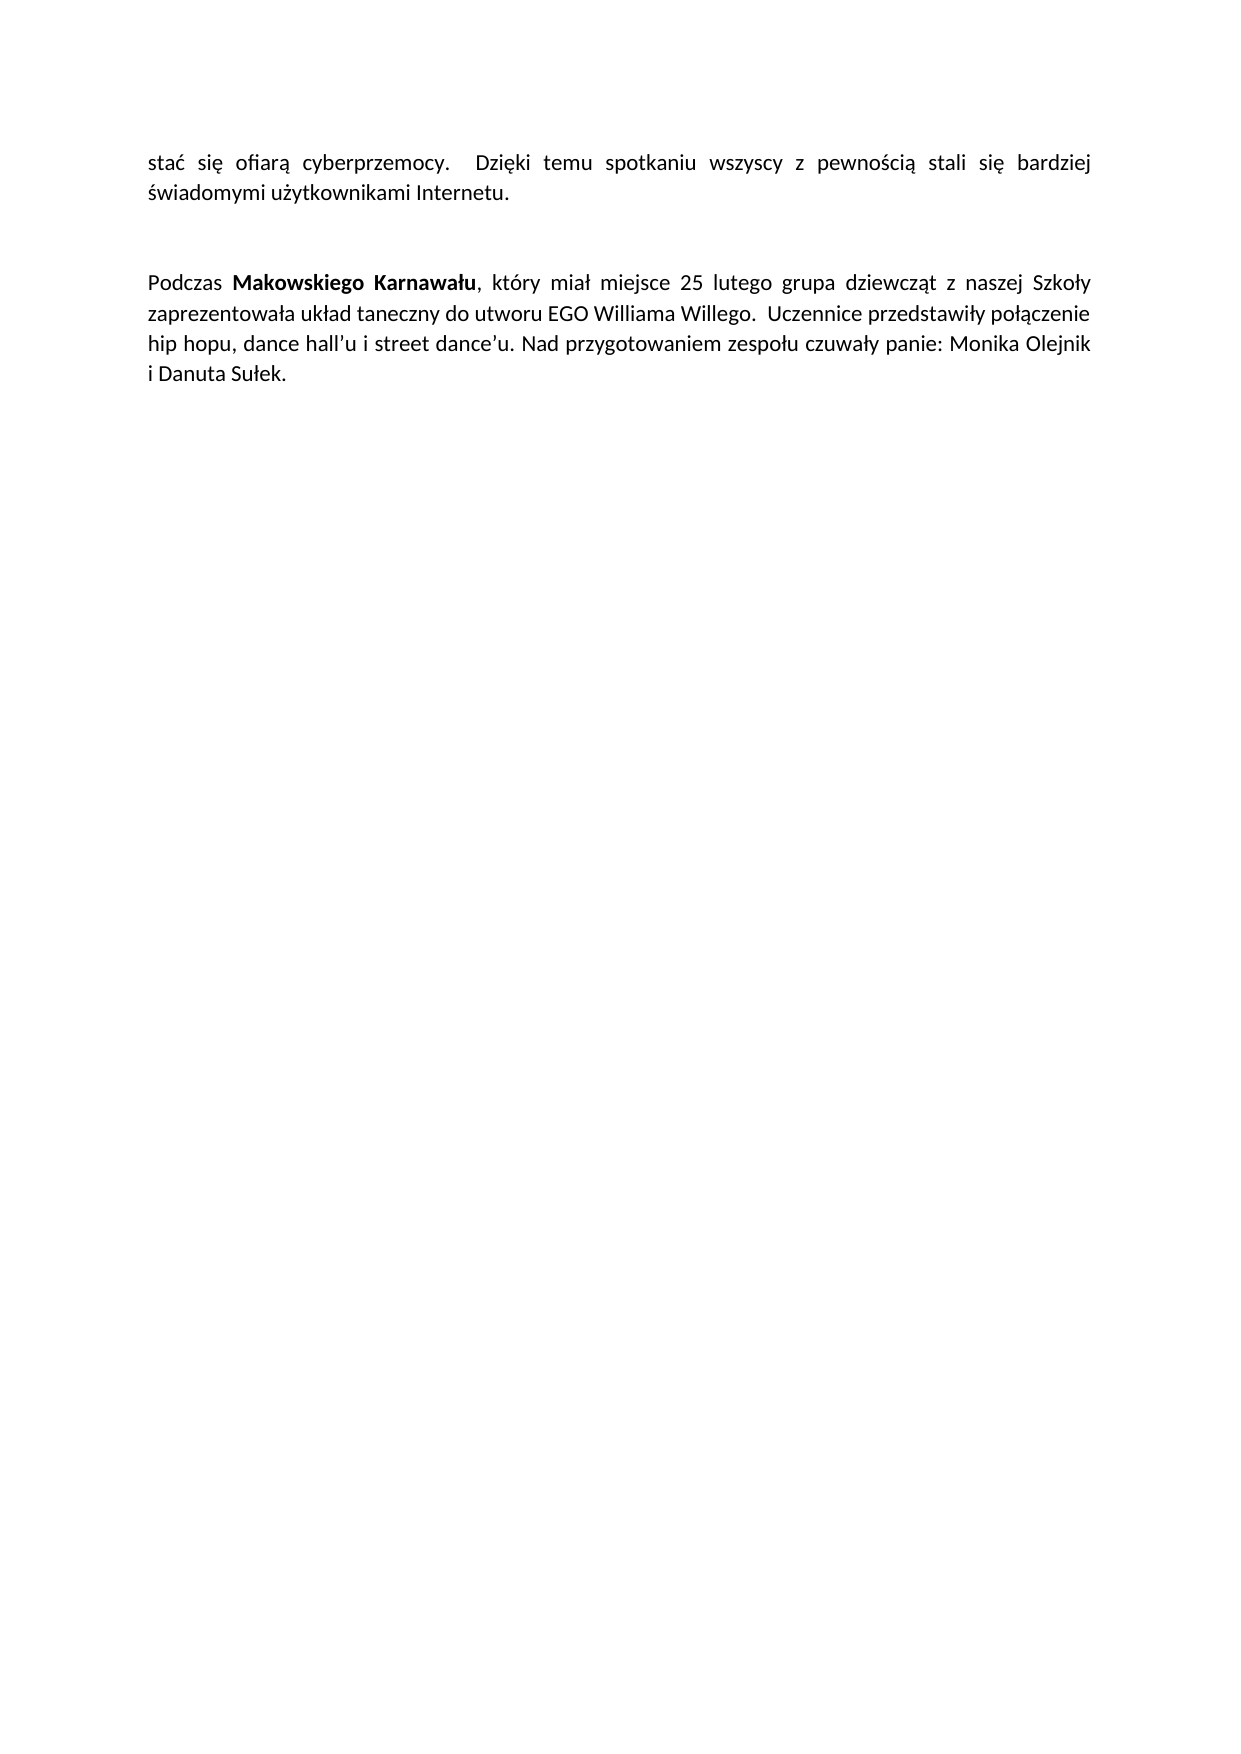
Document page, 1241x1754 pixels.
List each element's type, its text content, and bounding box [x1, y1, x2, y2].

text Podczas Makowskiego Karnawału, który miał miejsce 25 lutego grupa dziewcząt z naszej Szkoły zaprezentowała układ taneczny do utworu EGO Williama Willego. Uczennice przedstawiły połączenie hip hopu, dance hall’u i street dance’u. Nad przygotowaniem zespołu czuwały panie: Monika Olejnik i Danuta Sułek. [148, 268, 1093, 387]
text stać się ofiarą cyberprzemocy. Dzięki temu spotkaniu wszyscy z pewnością stali się bardziej świadomymi użytkownikami Internetu. [148, 148, 1093, 206]
